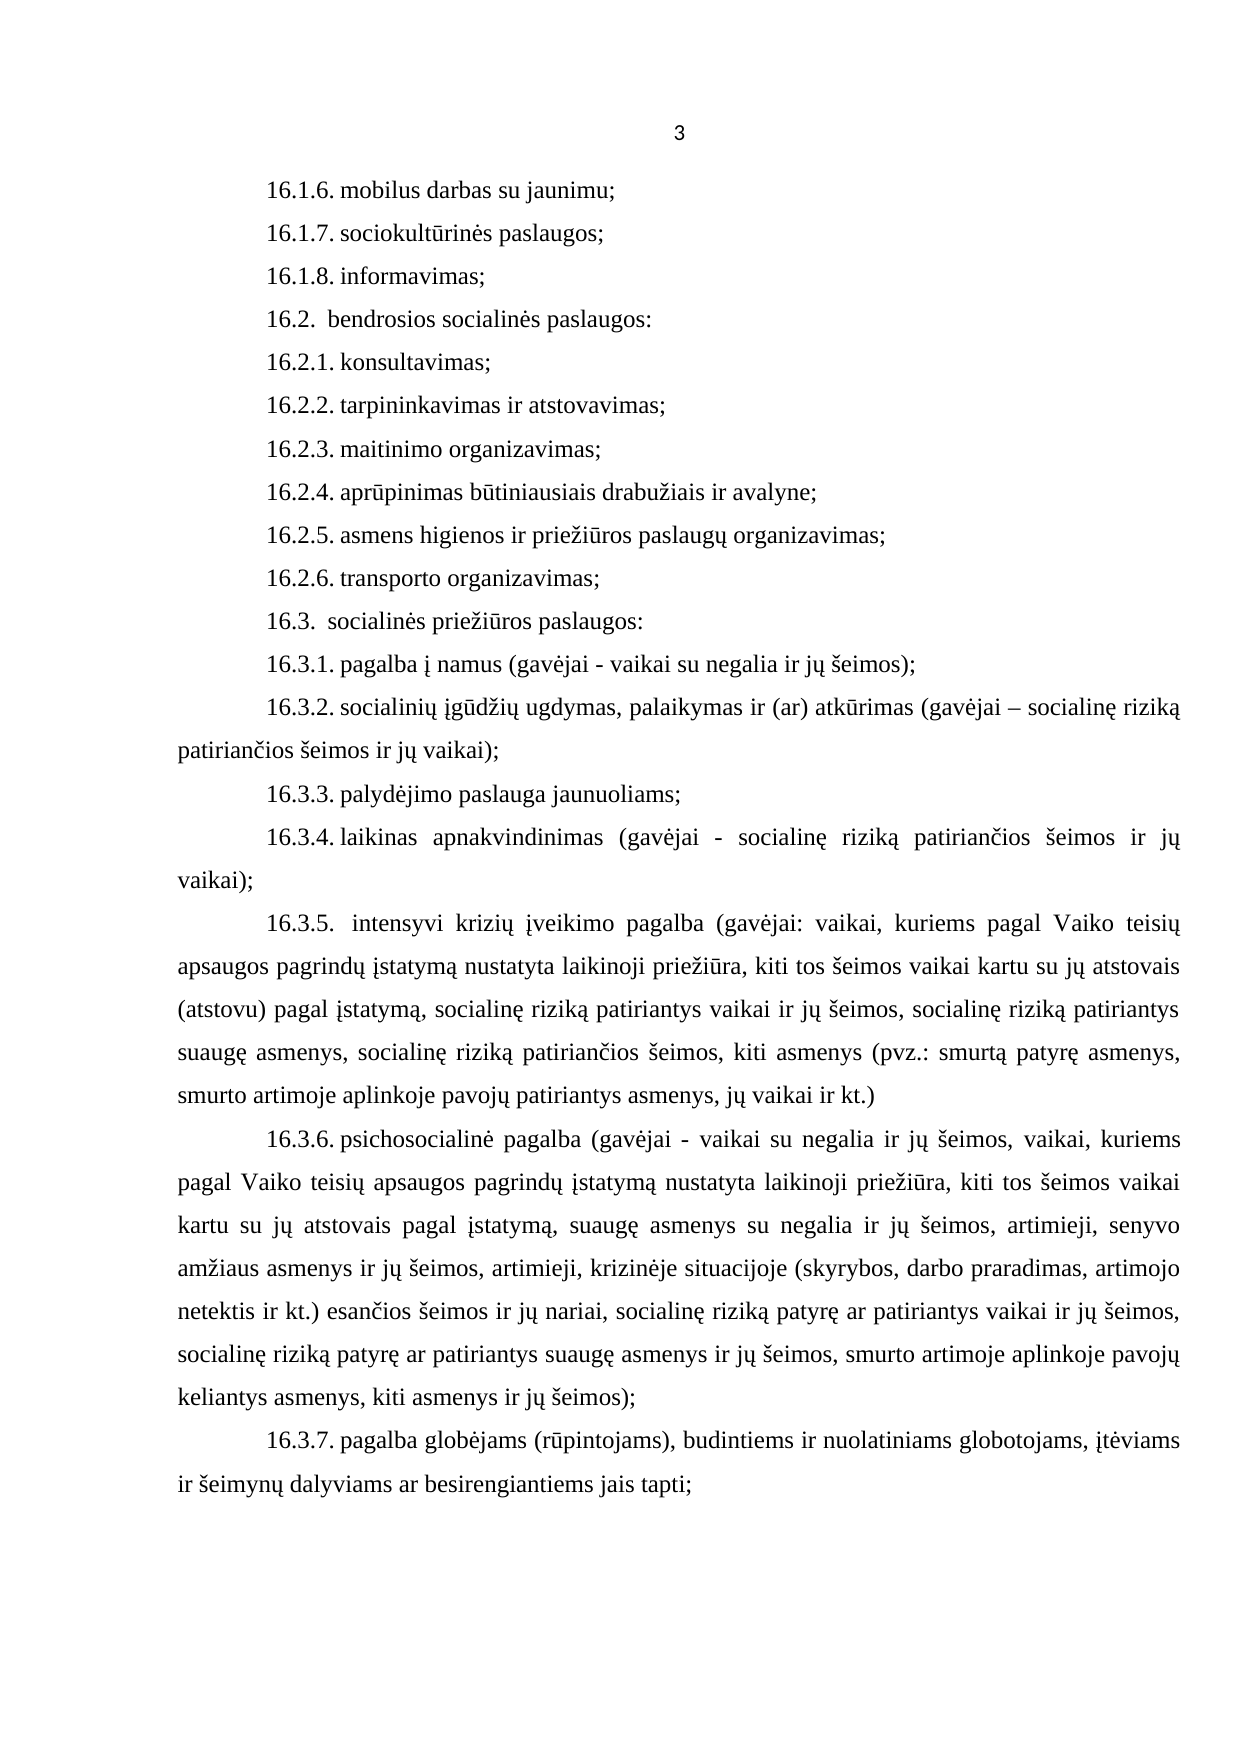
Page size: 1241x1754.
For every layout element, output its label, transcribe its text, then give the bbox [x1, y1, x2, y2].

text 16.3.7. pagalba globėjams (rūpintojams), budintiems ir nuolatiniams globotojams, įtėviams ir šeimynų dalyviams ar besirengiantiems jais tapti; [177, 1426, 1181, 1497]
text 16.3.5. intensyvi krizių įveikimo pagalba (gavėjai: vaikai, kuriems pagal Vaiko teisių apsaugos pagrindų įstatymą nustatyta laikinoji priežiūra, kiti tos šeimos vaikai kartu su jų atstovais (atstovu) pagal įstatymą, socialinę riziką patiriantys vaikai ir jų šeimos, socialinę riziką patiriantys suaugę asmenys, socialinę riziką patiriančios šeimos, kiti asmenys (pvz.: smurtą patyrę asmenys, smurto artimoje aplinkoje pavojų patiriantys asmenys, jų vaikai ir kt.) [177, 908, 1181, 1109]
text 16.2. bendrosios socialinės paslaugos: [177, 304, 1181, 333]
text 16.1.7. sociokultūrinės paslaugos; [266, 218, 1181, 247]
text 16.1.6. mobilus darbas su jaunimu; [266, 175, 1181, 204]
text 16.2.5. asmens higienos ir priežiūros paslaugų organizavimas; [177, 520, 1181, 549]
text 16.3.3. palydėjimo paslauga jaunuoliams; [177, 779, 1181, 807]
text 16.2.2. tarpininkavimas ir atstovavimas; [177, 391, 1181, 419]
text 16.3.2. socialinių įgūdžių ugdymas, palaikymas ir (ar) atkūrimas (gavėjai – socialinę riziką patiriančios šeimos ir jų vaikai); [177, 692, 1181, 764]
text 16.2.4. aprūpinimas būtiniausiais drabužiais ir avalyne; [177, 477, 1181, 506]
text 16.2.1. konsultavimas; [177, 347, 1181, 376]
text 16.2.3. maitinimo organizavimas; [177, 434, 1181, 462]
text 16.3.1. pagalba į namus (gavėjai - vaikai su negalia ir jų šeimos); [177, 649, 1181, 678]
text 16.2.6. transporto organizavimas; [177, 563, 1181, 592]
text 16.3.6. psichosocialinė pagalba (gavėjai - vaikai su negalia ir jų šeimos, vaikai, kuriems pagal Vaiko teisių apsaugos pagrindų įstatymą nustatyta laikinoji priežiūra, kiti tos šeimos vaikai kartu su jų atstovais pagal įstatymą, suaugę asmenys su negalia ir jų šeimos, artimieji, senyvo amžiaus asmenys ir jų šeimos, artimieji, krizinėje situacijoje (skyrybos, darbo praradimas, artimojo netektis ir kt.) esančios šeimos ir jų nariai, socialinę riziką patyrę ar patiriantys vaikai ir jų šeimos, socialinę riziką patyrę ar patiriantys suaugę asmenys ir jų šeimos, smurto artimoje aplinkoje pavojų keliantys asmenys, kiti asmenys ir jų šeimos); [177, 1124, 1181, 1411]
text 16.3. socialinės priežiūros paslaugos: [177, 606, 1181, 635]
text 16.3.4. laikinas apnakvindinimas (gavėjai - socialinę riziką patiriančios šeimos ir jų vaikai); [177, 822, 1181, 894]
text 16.1.8. informavimas; [266, 261, 1181, 290]
